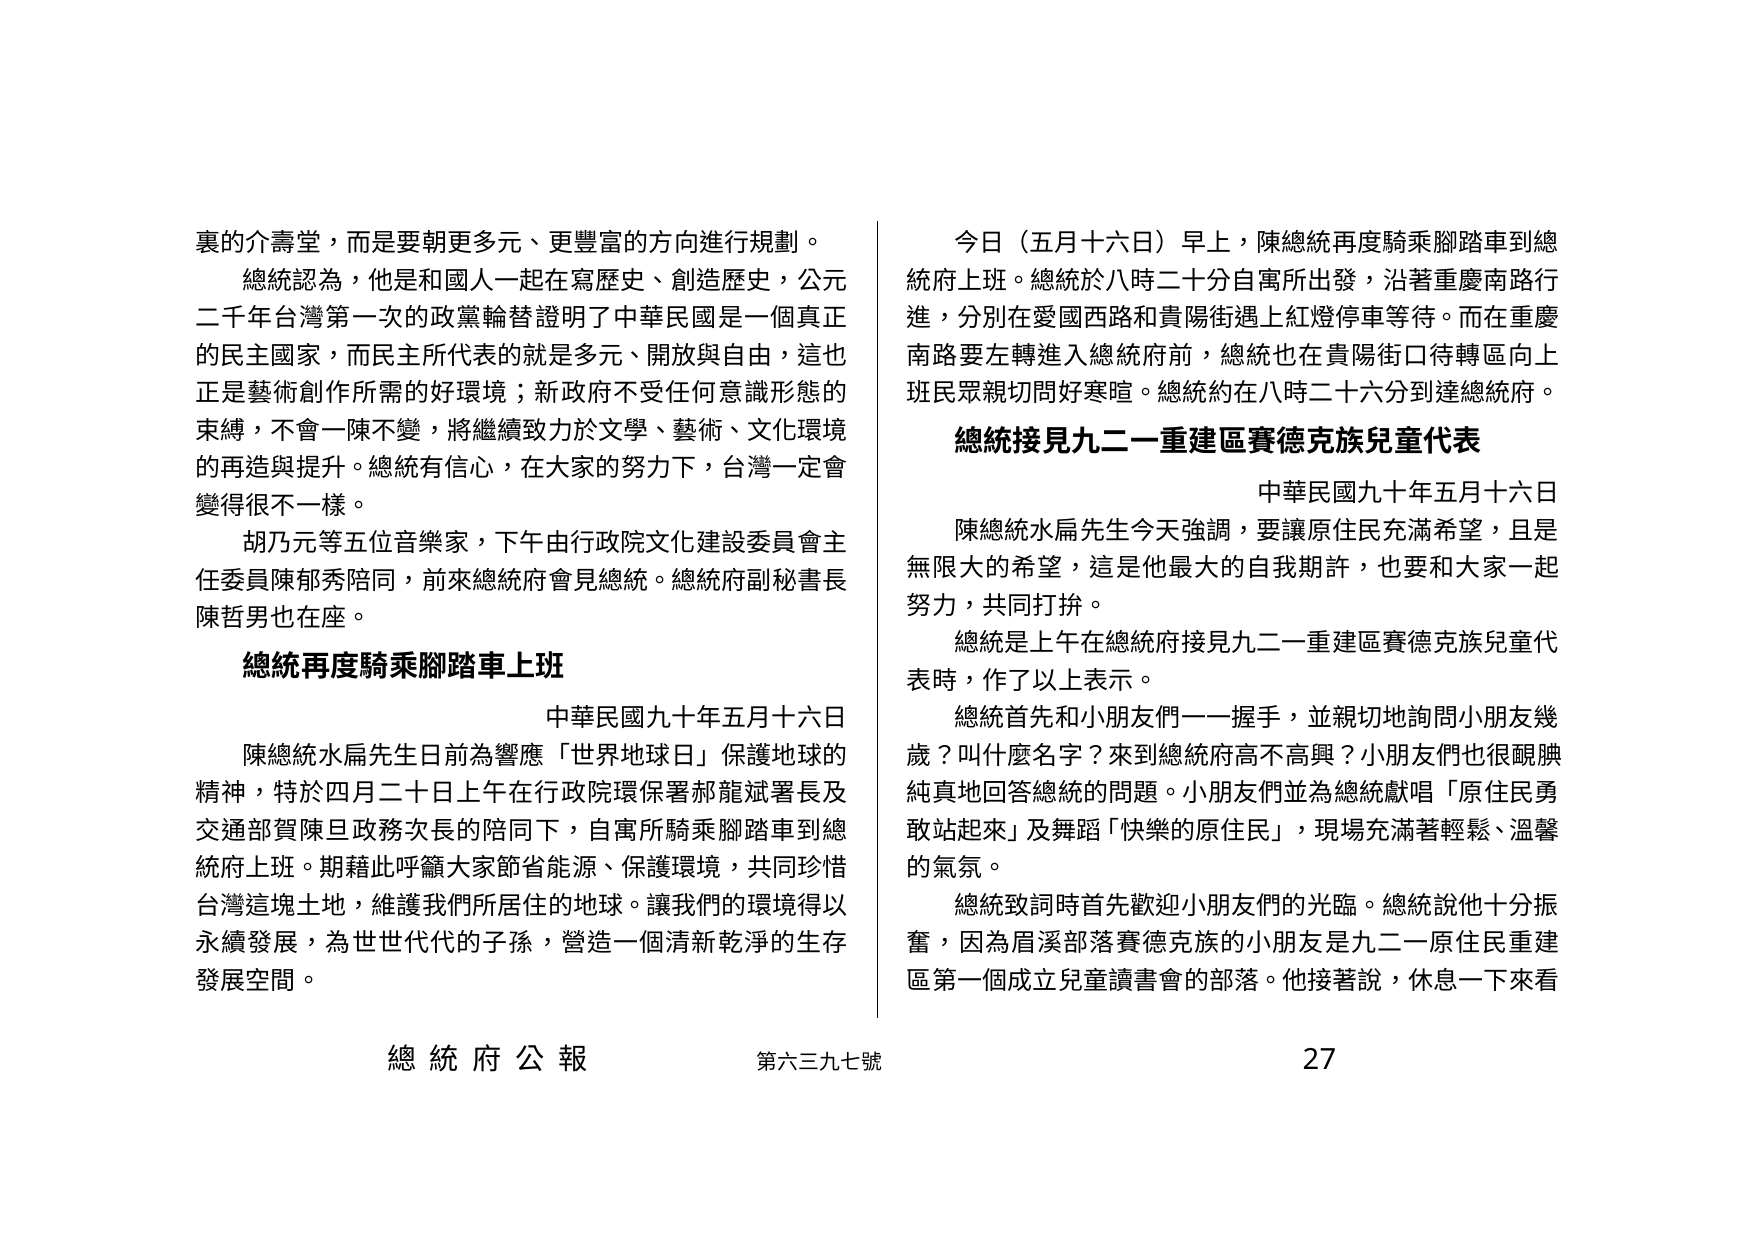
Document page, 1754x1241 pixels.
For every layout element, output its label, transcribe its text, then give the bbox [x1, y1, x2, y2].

text 總統再度騎乘腳踏車上班 [242, 647, 847, 684]
text 胡乃元等五位音樂家，下午由行政院文化建設委員會主任委員陳郁秀陪同，前來總統府會見總統。總統府副秘書長陳哲男也在座。 [195, 522, 847, 634]
text 總統首先和小朋友們一一握手，並親切地詢問小朋友幾歲？叫什麼名字？來到總統府高不高興？小朋友們也很靦腆、純真地回答總統的問題。小朋友們並為總統獻唱「原住民勇敢站起來」及舞蹈「快樂的原住民」，現場充滿著輕鬆、溫馨的氣氛。 [907, 697, 1559, 884]
text 總統接見九二一重建區賽德克族兒童代表 [954, 422, 1559, 459]
text 總統致詞時首先歡迎小朋友們的光臨。總統說他十分振奮，因為眉溪部落賽德克族的小朋友是九二一原住民重建區第一個成立兒童讀書會的部落。他接著說，休息一下來看書和真的很渴望看書，這兩者間有程度上的不同，但不管如何，能夠了解閱讀的樂趣，就是一件很幸福的事。而閱讀的樂趣在小朋友身上產生魔力，則讓他感到更高興。也因此，我們更要支持、鼓勵送好書到重建區的希望工程活動。 [907, 884, 1559, 997]
text 陳總統水扁先生日前為響應「世界地球日」保護地球的精神，特於四月二十日上午在行政院環保署郝龍斌署長及交通部賀陳旦政務次長的陪同下，自寓所騎乘腳踏車到總統府上班。期藉此呼籲大家節省能源、保護環境，共同珍惜台灣這塊土地，維護我們所居住的地球。讓我們的環境得以永續發展，為世世代代的子孫，營造一個清新乾淨的生存發展空間。 [195, 734, 847, 997]
text 今日（五月十六日）早上，陳總統再度騎乘腳踏車到總統府上班。總統於八時二十分自寓所出發，沿著重慶南路行進，分別在愛國西路和貴陽街遇上紅燈停車等待。而在重慶南路要左轉進入總統府前，總統也在貴陽街口待轉區向上班民眾親切問好寒暄。總統約在八時二十六分到達總統府。 [907, 222, 1559, 409]
text 總統也告訴訪賓他對未來總統府音樂會舉辦的一些想法。總統說，他希望總統府音樂會舉辦地點不再侷限於總統府裏的介壽堂，而是要朝更多元、更豐富的方向進行規劃。 [195, 222, 847, 259]
text 總統是上午在總統府接見九二一重建區賽德克族兒童代表時，作了以上表示。 [907, 622, 1559, 697]
text 中華民國九十年五月十六日 [195, 697, 847, 734]
text 陳總統水扁先生今天強調，要讓原住民充滿希望，且是無限大的希望，這是他最大的自我期許，也要和大家一起努力，共同打拚。 [907, 509, 1559, 622]
text 中華民國九十年五月十六日 [907, 472, 1559, 509]
text 總統認為，他是和國人一起在寫歷史、創造歷史，公元二千年台灣第一次的政黨輪替證明了中華民國是一個真正的民主國家，而民主所代表的就是多元、開放與自由，這也正是藝術創作所需的好環境；新政府不受任何意識形態的束縛，不會一陳不變，將繼續致力於文學、藝術、文化環境的再造與提升。總統有信心，在大家的努力下，台灣一定會變得很不一樣。 [195, 259, 847, 522]
